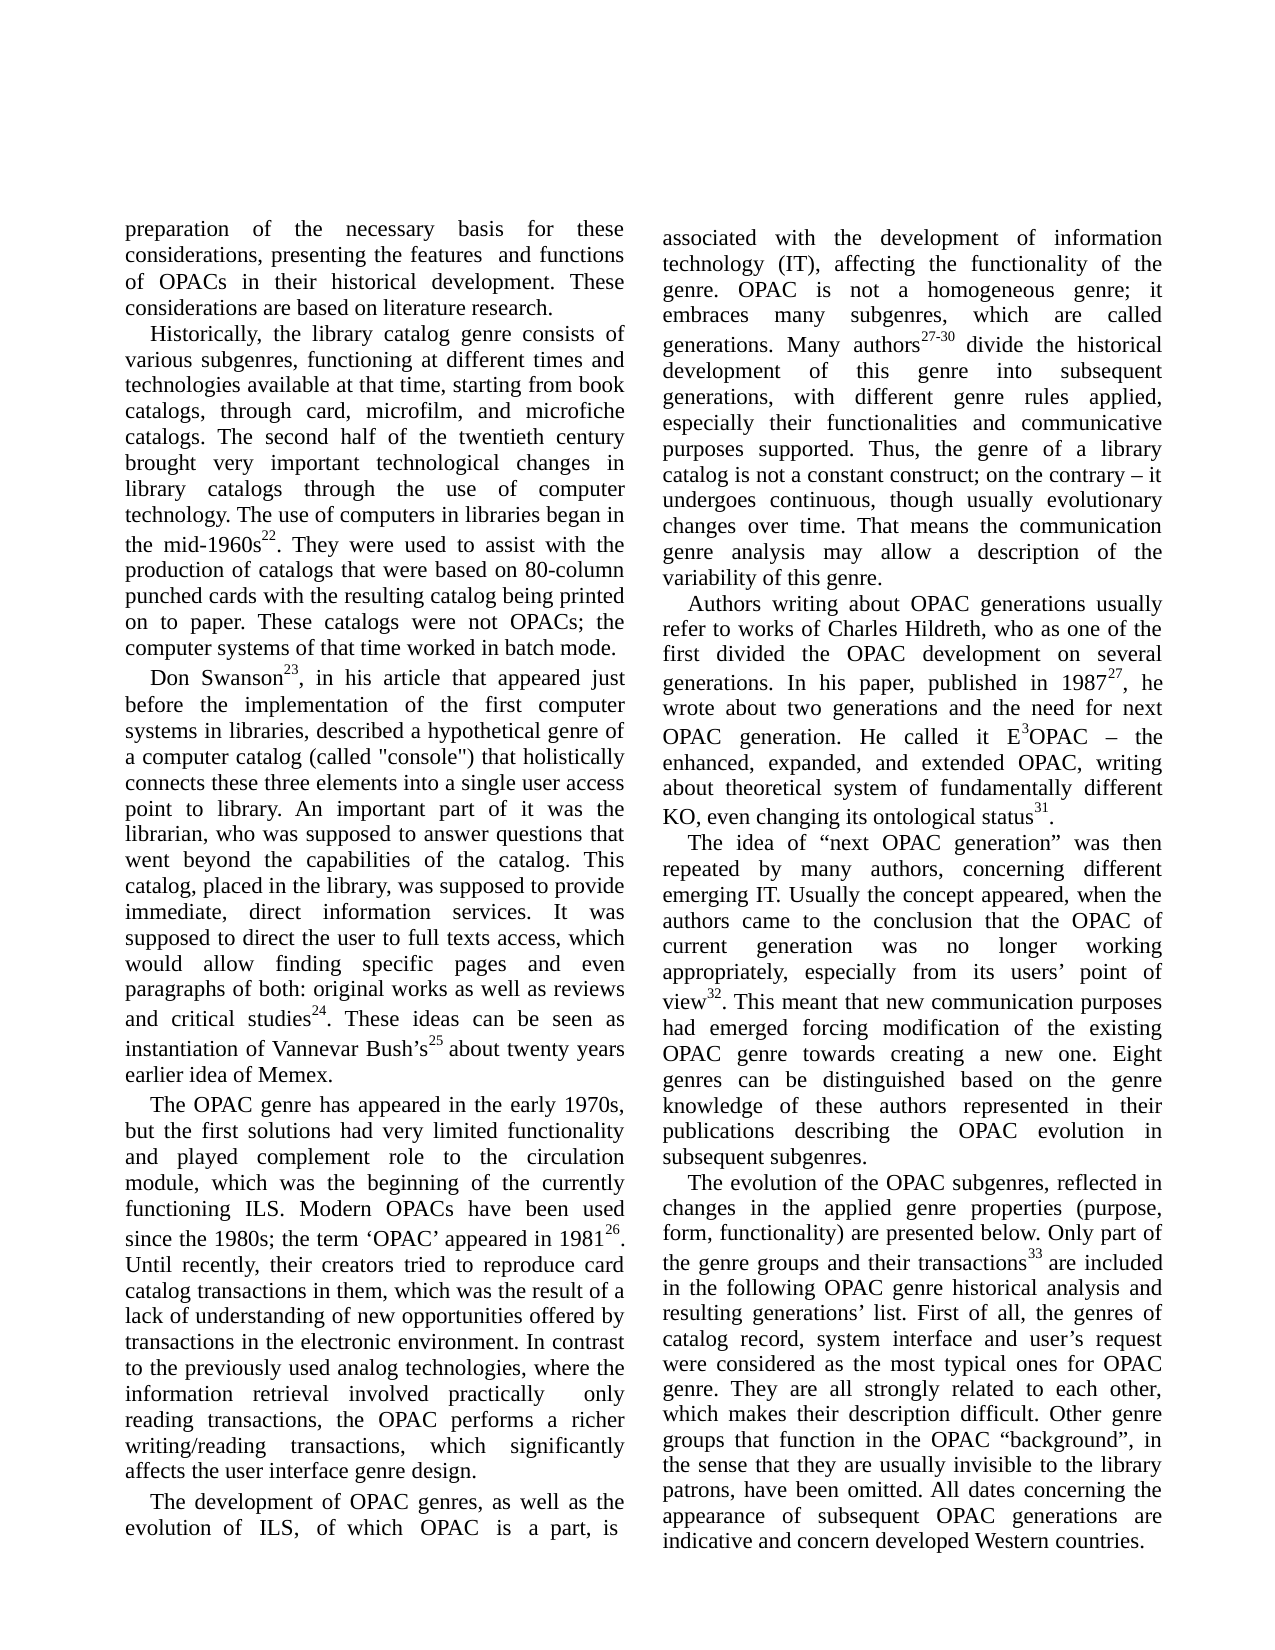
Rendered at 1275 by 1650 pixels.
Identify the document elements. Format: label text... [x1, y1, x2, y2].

text The OPAC genre has appeared in the early 1970s, but the first solutions had very limited functionality and played complement role to the circulation module, which was the beginning of the currently functioning ILS. Modern OPACs have been used since the 1980s; the term ‘OPAC’ appeared in 198126. Until recently, their creators tried to reproduce card catalog transactions in them, which was the result of a lack of understanding of new opportunities offered by transactions in the electronic environment. In contrast to the previously used analog technologies, where the information retrieval involved practically only reading transactions, the OPAC performs a richer writing/reading transactions, which significantly affects the user interface genre design. [125, 1092, 625, 1484]
text Don Swanson23, in his article that appeared just before the implementation of the first computer systems in libraries, described a hypothetical genre of a computer catalog (called "console") that holistically connects these three elements into a single user access point to library. An important part of it was the librarian, who was supposed to answer questions that went beyond the capabilities of the catalog. This catalog, placed in the library, was supposed to provide immediate, direct information services. It was supposed to direct the user to full texts access, which would allow finding specific pages and even paragraphs of both: original works as well as reviews and critical studies24. These ideas can be seen as instantiation of Vannevar Bush’s25 about twenty years earlier idea of Memex. [125, 662, 625, 1088]
text preparation of the necessary basis for these considerations, presenting the features and functions of OPACs in their historical development. These considerations are based on literature research. [125, 215, 625, 320]
text The evolution of the OPAC subgenres, reflected in changes in the applied genre properties (purpose, form, functionality) are presented below. Only part of the genre groups and their transactions33 are included in the following OPAC genre historical analysis and resulting generations’ list. First of all, the genres of catalog record, system interface and user’s request were considered as the most typical ones for OPAC genre. They are all strongly related to each other, which makes their description difficult. Other genre groups that function in the OPAC “background”, in the sense that they are usually invisible to the library patrons, have been omitted. All dates concerning the appearance of subsequent OPAC generations are indicative and concern developed Western countries. [662, 1170, 1163, 1553]
text associated with the development of information technology (IT), affecting the functionality of the genre. OPAC is not a homogeneous genre; it embraces many subgenres, which are called generations. Many authors27-30 divide the historical development of this genre into subsequent generations, with different genre rules applied, especially their functionalities and communicative purposes supported. Thus, the genre of a library catalog is not a constant construct; on the contrary – it undergoes continuous, though usually evolutionary changes over time. That means the communication genre analysis may allow a description of the variability of this genre. [662, 225, 1163, 590]
text Authors writing about OPAC generations usually refer to works of Charles Hildreth, who as one of the first divided the OPAC development on several generations. In his paper, published in 198727, he wrote about two generations and the need for next OPAC generation. He called it E3OPAC – the enhanced, expanded, and extended OPAC, writing about theoretical system of fundamentally different KO, even changing its ontological status31. [662, 591, 1163, 829]
text The development of OPAC genres, as well as the evolution of ILS, of which OPAC is a part, is [125, 1488, 625, 1541]
text The idea of “next OPAC generation” was then repeated by many authors, concerning different emerging IT. Usually the concept appeared, when the authors came to the conclusion that the OPAC of current generation was no longer working appropriately, especially from its users’ point of view32. This meant that new communication purposes had emerged forcing modification of the existing OPAC genre towards creating a new one. Eight genres can be distinguished based on the genre knowledge of these authors represented in their publications describing the OPAC evolution in subsequent subgenres. [662, 830, 1163, 1170]
text Historically, the library catalog genre consists of various subgenres, functioning at different times and technologies available at that time, starting from book catalogs, through card, microfilm, and microfiche catalogs. The second half of the twentieth century brought very important technological changes in library catalogs through the use of computer technology. The use of computers in libraries began in the mid-1960s22. They were used to assist with the production of catalogs that were based on 80-column punched cards with the resulting catalog being printed on to paper. These catalogs were not OPACs; the computer systems of that time worked in batch mode. [125, 320, 625, 660]
